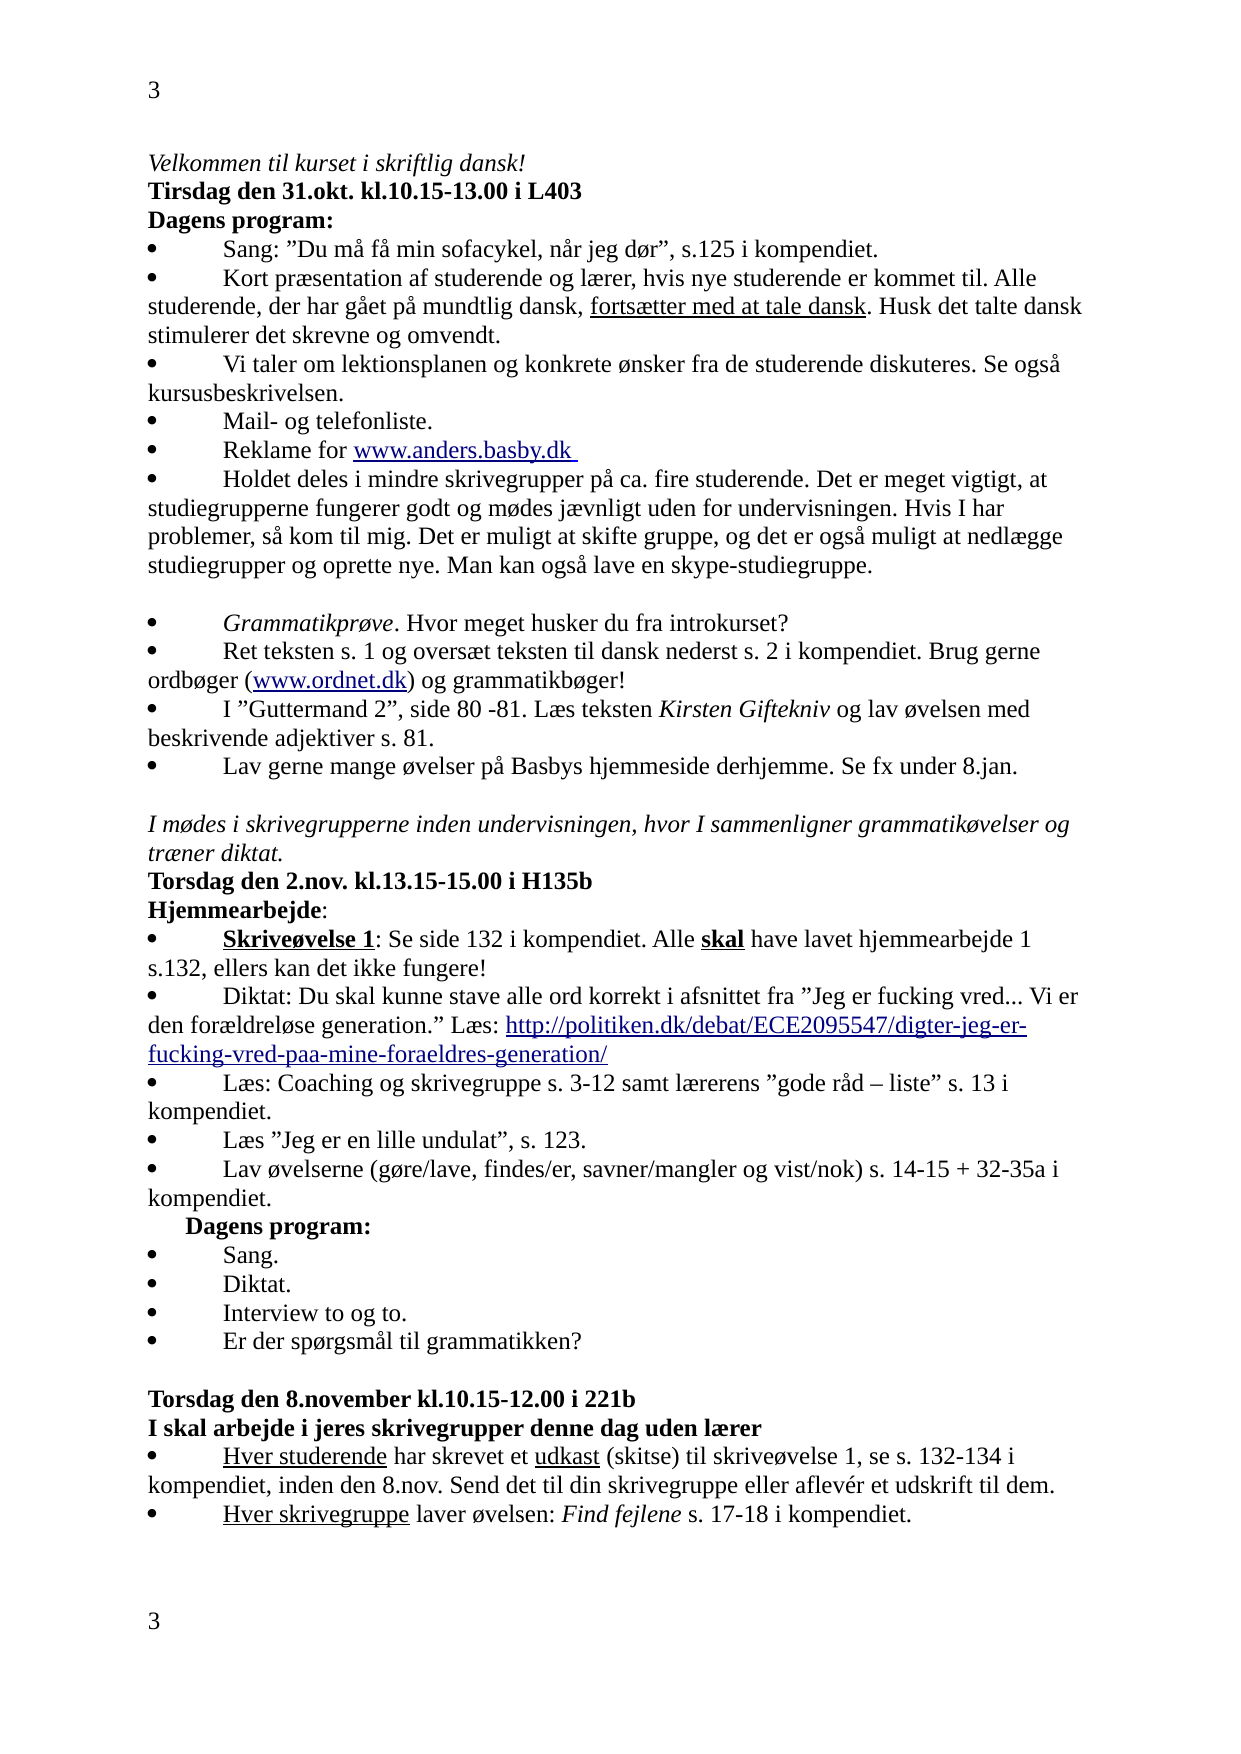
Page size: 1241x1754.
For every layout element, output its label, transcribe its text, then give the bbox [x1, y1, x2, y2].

list Hver studerende har skrevet et udkast (skitse) til skriveøvelse 1, se s. 132-134 i kompendiet, inden den 8.nov. Send det til din skrivegruppe eller aflevér et udskrift til dem. [148, 1441, 1092, 1499]
list Grammatikprøve. Hvor meget husker du fra introkurset? [148, 608, 1092, 636]
list Er der spørgsmål til grammatikken? [148, 1326, 1092, 1355]
text Dagens program: [148, 205, 1092, 234]
list Lav gerne mange øvelser på Basbys hjemmeside derhjemme. Se fx under 8.jan. [148, 751, 1092, 780]
list Reklame for www.anders.basby.dk [148, 435, 1092, 464]
text Velkommen til kurset i skriftlig dansk! [148, 148, 1092, 176]
text Hjemmearbejde: [148, 895, 1092, 924]
list Diktat: Du skal kunne stave alle ord korrekt i afsnittet fra ”Jeg er fucking vred... Vi er den forældreløse generation.” Læs: http://politiken.dk/debat/ECE2095547/digter-jeg-er-fucking-vred-paa-mine-foraeldres-generation/ [148, 981, 1092, 1068]
list Mail- og telefonliste. [148, 406, 1092, 435]
list Sang. [148, 1240, 1092, 1269]
list Kort præsentation af studerende og lærer, hvis nye studerende er kommet til. Alle studerende, der har gået på mundtlig dansk, fortsætter med at tale dansk. Husk det talte dansk stimulerer det skrevne og omvendt. [148, 263, 1092, 349]
text Dagens program: [185, 1211, 1092, 1240]
list Lav øvelserne (gøre/lave, findes/er, savner/mangler og vist/nok) s. 14-15 + 32-35a i kompendiet. [148, 1154, 1092, 1211]
list Ret teksten s. 1 og oversæt teksten til dansk nederst s. 2 i kompendiet. Brug gerne ordbøger (www.ordnet.dk) og grammatikbøger! [148, 636, 1092, 694]
list Diktat. [148, 1269, 1092, 1298]
list Interview to og to. [148, 1298, 1092, 1326]
list Hver skrivegruppe laver øvelsen: Find fejlene s. 17-18 i kompendiet. [148, 1499, 1092, 1528]
list Skriveøvelse 1: Se side 132 i kompendiet. Alle skal have lavet hjemmearbejde 1 s.132, ellers kan det ikke fungere! [148, 924, 1092, 981]
list Læs: Coaching og skrivegruppe s. 3-12 samt lærerens ”gode råd – liste” s. 13 i kompendiet. [148, 1068, 1092, 1125]
list Læs ”Jeg er en lille undulat”, s. 123. [148, 1125, 1092, 1154]
list Holdet deles i mindre skrivegrupper på ca. fire studerende. Det er meget vigtigt, at studiegrupperne fungerer godt og mødes jævnligt uden for undervisningen. Hvis I har problemer, så kom til mig. Det er muligt at skifte gruppe, og det er også muligt at nedlægge studiegrupper og oprette nye. Man kan også lave en skype-studiegruppe. [148, 464, 1092, 579]
list I ”Guttermand 2”, side 80 -81. Læs teksten Kirsten Giftekniv og lav øvelsen med beskrivende adjektiver s. 81. [148, 694, 1092, 751]
text I skal arbejde i jeres skrivegrupper denne dag uden lærer [148, 1413, 1092, 1441]
text Torsdag den 2.nov. kl.13.15-15.00 i H135b [148, 866, 1092, 895]
text Torsdag den 8.november kl.10.15-12.00 i 221b [148, 1384, 1092, 1413]
text I mødes i skrivegrupperne inden undervisningen, hvor I sammenligner grammatikøvelser og træner diktat. [148, 809, 1092, 866]
list Vi taler om lektionsplanen og konkrete ønsker fra de studerende diskuteres. Se også kursusbeskrivelsen. [148, 349, 1092, 406]
text Tirsdag den 31.okt. kl.10.15-13.00 i L403 [148, 176, 1092, 205]
list Sang: ”Du må få min sofacykel, når jeg dør”, s.125 i kompendiet. [148, 234, 1092, 263]
